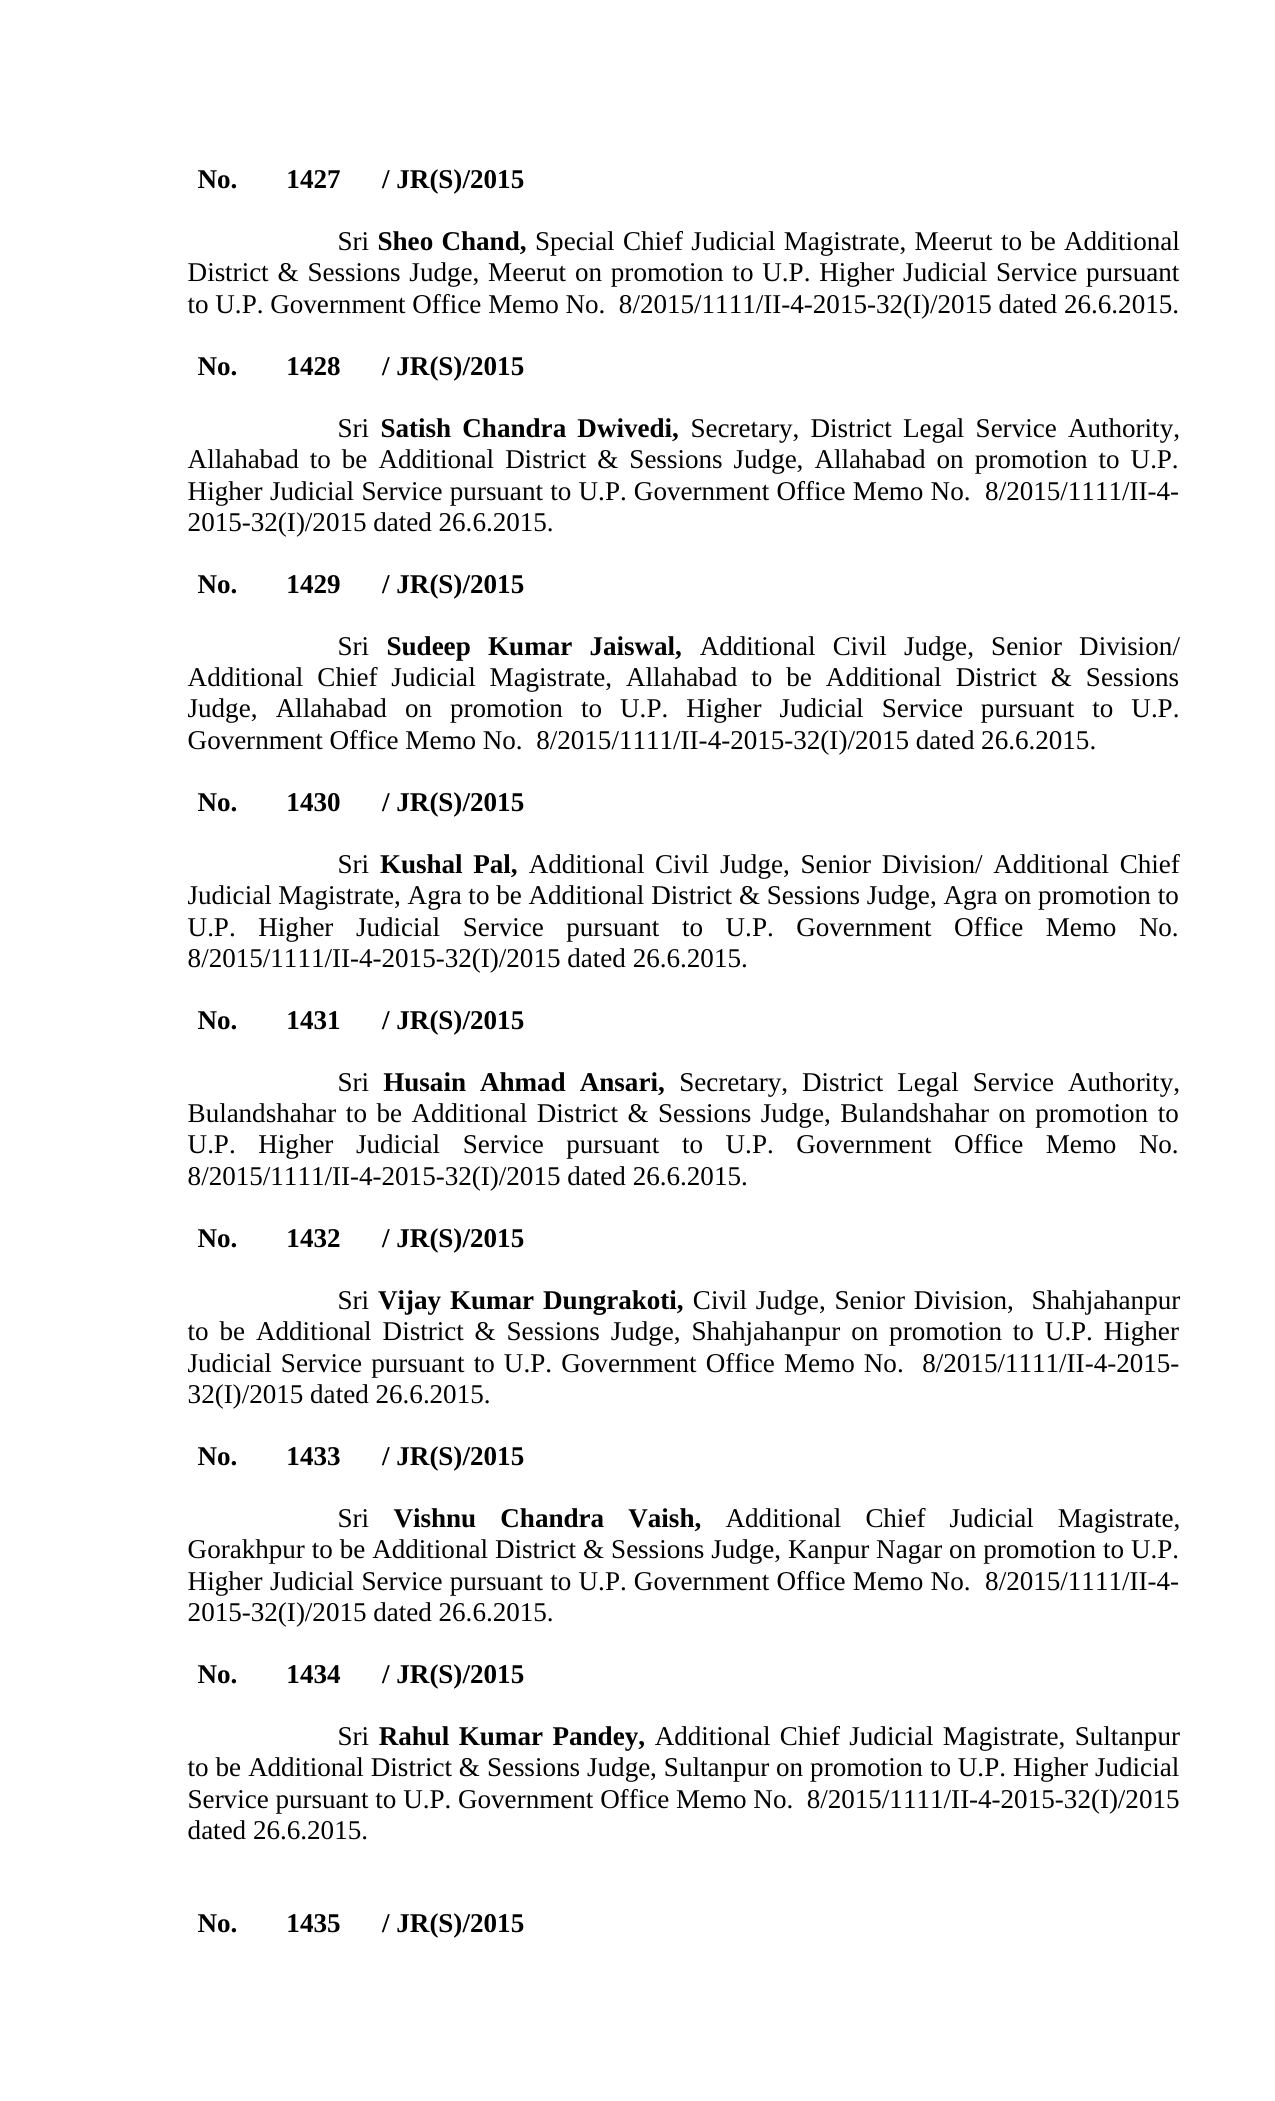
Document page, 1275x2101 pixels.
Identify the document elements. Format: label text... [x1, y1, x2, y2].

text Sri Sudeep Kumar Jaiswal, Additional Civil Judge, Senior Division/ Additional Chief Judicial Magistrate, Allahabad to be Additional District & Sessions Judge, Allahabad on promotion to U.P. Higher Judicial Service pursuant to U.P. Government Office Memo No. 8/2015/1111/II-4-2015-32(I)/2015 dated 26.6.2015. [187, 630, 1181, 755]
table_header 1427 [275, 163, 364, 194]
table_header 1433 [275, 1440, 364, 1471]
text Sri Husain Ahmad Ansari, Secretary, District Legal Service Authority, Bulandshahar to be Additional District & Sessions Judge, Bulandshahar on promotion to U.P. Higher Judicial Service pursuant to U.P. Government Office Memo No. 8/2015/1111/II-4-2015-32(I)/2015 dated 26.6.2015. [187, 1066, 1181, 1191]
table_header 1434 [275, 1658, 364, 1689]
table_header 1430 [275, 786, 364, 817]
text Sri Sheo Chand, Special Chief Judicial Magistrate, Meerut to be Additional District & Sessions Judge, Meerut on promotion to U.P. Higher Judicial Service pursuant to U.P. Government Office Memo No. 8/2015/1111/II-4-2015-32(I)/2015 dated 26.6.2015. [187, 225, 1181, 319]
table_header / JR(S)/2015 [364, 568, 714, 599]
table_header / JR(S)/2015 [364, 786, 714, 817]
table_header No. [186, 1440, 275, 1471]
table_header No. [186, 350, 275, 381]
text Sri Satish Chandra Dwivedi, Secretary, District Legal Service Authority, Allahabad to be Additional District & Sessions Judge, Allahabad on promotion to U.P. Higher Judicial Service pursuant to U.P. Government Office Memo No. 8/2015/1111/II-4-2015-32(I)/2015 dated 26.6.2015. [187, 412, 1181, 537]
table_header No. [186, 1658, 275, 1689]
table_header / JR(S)/2015 [364, 1907, 714, 1938]
table_header No. [186, 1004, 275, 1035]
table_header / JR(S)/2015 [364, 1222, 714, 1253]
table_header / JR(S)/2015 [364, 163, 714, 194]
text Sri Vishnu Chandra Vaish, Additional Chief Judicial Magistrate, Gorakhpur to be Additional District & Sessions Judge, Kanpur Nagar on promotion to U.P. Higher Judicial Service pursuant to U.P. Government Office Memo No. 8/2015/1111/II-4-2015-32(I)/2015 dated 26.6.2015. [187, 1502, 1181, 1627]
text Sri Kushal Pal, Additional Civil Judge, Senior Division/ Additional Chief Judicial Magistrate, Agra to be Additional District & Sessions Judge, Agra on promotion to U.P. Higher Judicial Service pursuant to U.P. Government Office Memo No. 8/2015/1111/II-4-2015-32(I)/2015 dated 26.6.2015. [187, 848, 1181, 973]
table_header 1435 [275, 1907, 364, 1938]
text Sri Rahul Kumar Pandey, Additional Chief Judicial Magistrate, Sultanpur to be Additional District & Sessions Judge, Sultanpur on promotion to U.P. Higher Judicial Service pursuant to U.P. Government Office Memo No. 8/2015/1111/II-4-2015-32(I)/2015 dated 26.6.2015. [187, 1720, 1181, 1845]
table_header 1429 [275, 568, 364, 599]
table_header / JR(S)/2015 [364, 1658, 714, 1689]
table_header No. [186, 1907, 275, 1938]
text Sri Vijay Kumar Dungrakoti, Civil Judge, Senior Division, Shahjahanpur to be Additional District & Sessions Judge, Shahjahanpur on promotion to U.P. Higher Judicial Service pursuant to U.P. Government Office Memo No. 8/2015/1111/II-4-2015-32(I)/2015 dated 26.6.2015. [187, 1284, 1181, 1409]
table_header 1428 [275, 350, 364, 381]
table_header / JR(S)/2015 [364, 1004, 714, 1035]
table_header 1431 [275, 1004, 364, 1035]
table_header / JR(S)/2015 [364, 350, 714, 381]
table_header / JR(S)/2015 [364, 1440, 714, 1471]
table_header No. [186, 568, 275, 599]
table_header No. [186, 1222, 275, 1253]
table_header 1432 [275, 1222, 364, 1253]
table_header No. [186, 786, 275, 817]
table_header No. [186, 163, 275, 194]
